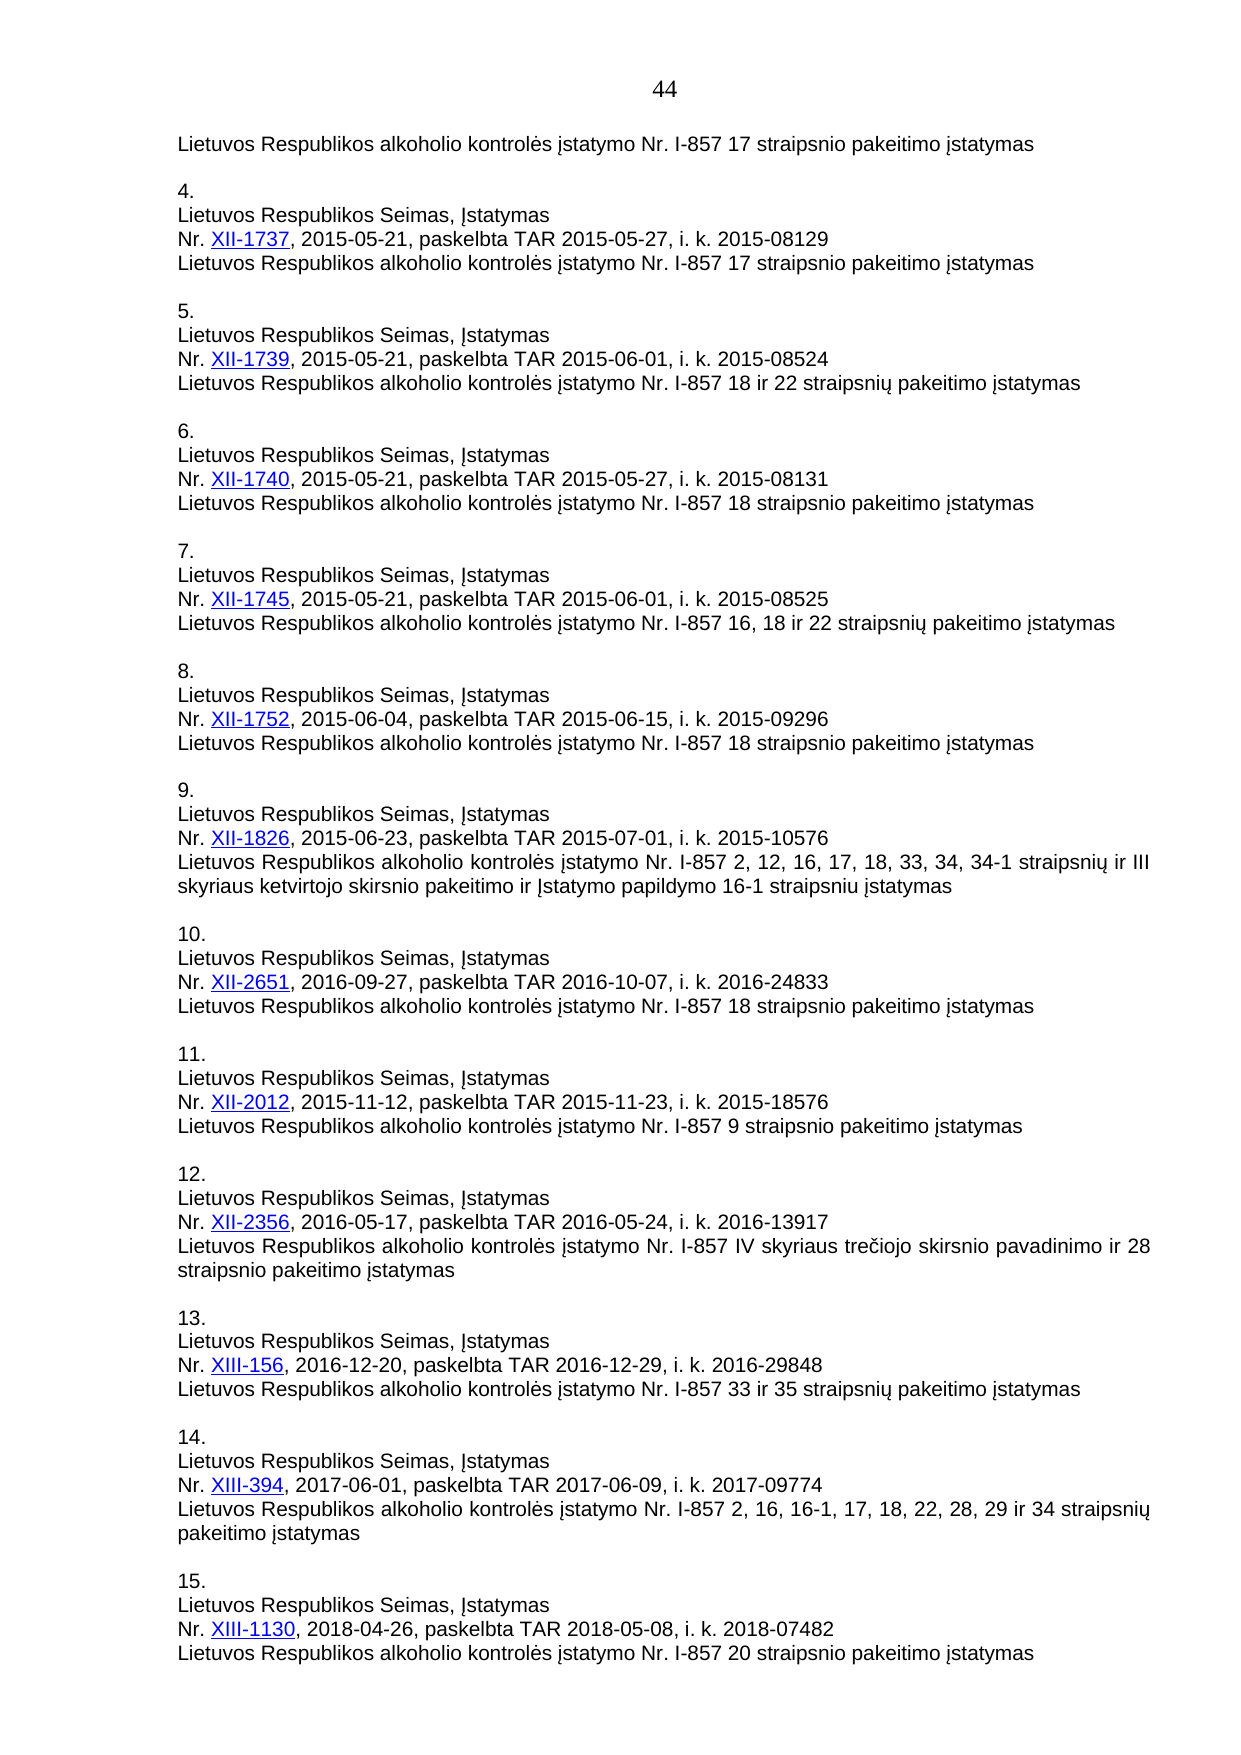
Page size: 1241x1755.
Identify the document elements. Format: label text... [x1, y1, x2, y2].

text 11. [177, 1042, 1152, 1066]
text Lietuvos Respublikos alkoholio kontrolės įstatymo Nr. I-857 2, 16, 16-1, 17, 18, 22, 28, 29 ir 34 straipsnių pakeitimo įstatymas [177, 1497, 1152, 1545]
text Lietuvos Respublikos Seimas, Įstatymas [177, 1449, 1152, 1473]
text Lietuvos Respublikos Seimas, Įstatymas [177, 1593, 1152, 1617]
text Lietuvos Respublikos alkoholio kontrolės įstatymo Nr. I-857 20 straipsnio pakeitimo įstatymas [177, 1641, 1152, 1665]
text Lietuvos Respublikos Seimas, Įstatymas [177, 1329, 1152, 1353]
text Lietuvos Respublikos Seimas, Įstatymas [177, 802, 1152, 826]
text Lietuvos Respublikos alkoholio kontrolės įstatymo Nr. I-857 9 straipsnio pakeitimo įstatymas [177, 1114, 1152, 1138]
text Lietuvos Respublikos Seimas, Įstatymas [177, 946, 1152, 970]
text Lietuvos Respublikos alkoholio kontrolės įstatymo Nr. I-857 17 straipsnio pakeitimo įstatymas [177, 251, 1152, 275]
text Lietuvos Respublikos alkoholio kontrolės įstatymo Nr. I-857 33 ir 35 straipsnių pakeitimo įstatymas [177, 1377, 1152, 1401]
text Lietuvos Respublikos Seimas, Įstatymas [177, 443, 1152, 467]
text 8. [177, 658, 1152, 682]
text 14. [177, 1425, 1152, 1449]
text Nr. XII-2356, 2016-05-17, paskelbta TAR 2016-05-24, i. k. 2016-13917 [177, 1209, 1152, 1233]
text Nr. XII-2012, 2015-11-12, paskelbta TAR 2015-11-23, i. k. 2015-18576 [177, 1090, 1152, 1114]
text Lietuvos Respublikos alkoholio kontrolės įstatymo Nr. I-857 18 straipsnio pakeitimo įstatymas [177, 491, 1152, 515]
text Lietuvos Respublikos alkoholio kontrolės įstatymo Nr. I-857 IV skyriaus trečiojo skirsnio pavadinimo ir 28 straipsnio pakeitimo įstatymas [177, 1233, 1152, 1281]
text Nr. XII-1752, 2015-06-04, paskelbta TAR 2015-06-15, i. k. 2015-09296 [177, 706, 1152, 730]
text Nr. XIII-156, 2016-12-20, paskelbta TAR 2016-12-29, i. k. 2016-29848 [177, 1353, 1152, 1377]
text Lietuvos Respublikos alkoholio kontrolės įstatymo Nr. I-857 18 straipsnio pakeitimo įstatymas [177, 730, 1152, 754]
text Lietuvos Respublikos Seimas, Įstatymas [177, 1186, 1152, 1209]
text Nr. XIII-394, 2017-06-01, paskelbta TAR 2017-06-09, i. k. 2017-09774 [177, 1473, 1152, 1497]
text 9. [177, 778, 1152, 802]
text Lietuvos Respublikos Seimas, Įstatymas [177, 682, 1152, 706]
text Lietuvos Respublikos Seimas, Įstatymas [177, 203, 1152, 227]
text Lietuvos Respublikos alkoholio kontrolės įstatymo Nr. I-857 2, 12, 16, 17, 18, 33, 34, 34-1 straipsnių ir III skyriaus ketvirtojo skirsnio pakeitimo ir Įstatymo papildymo 16-1 straipsniu įstatymas [177, 850, 1152, 898]
text 15. [177, 1569, 1152, 1593]
text Lietuvos Respublikos alkoholio kontrolės įstatymo Nr. I-857 18 straipsnio pakeitimo įstatymas [177, 994, 1152, 1018]
text Lietuvos Respublikos alkoholio kontrolės įstatymo Nr. I-857 18 ir 22 straipsnių pakeitimo įstatymas [177, 371, 1152, 395]
text 7. [177, 539, 1152, 563]
text Nr. XIII-1130, 2018-04-26, paskelbta TAR 2018-05-08, i. k. 2018-07482 [177, 1617, 1152, 1641]
text Lietuvos Respublikos Seimas, Įstatymas [177, 323, 1152, 347]
text 5. [177, 299, 1152, 323]
text 12. [177, 1162, 1152, 1186]
text Nr. XII-1740, 2015-05-21, paskelbta TAR 2015-05-27, i. k. 2015-08131 [177, 467, 1152, 491]
text Nr. XII-1826, 2015-06-23, paskelbta TAR 2015-07-01, i. k. 2015-10576 [177, 826, 1152, 850]
text 13. [177, 1305, 1152, 1329]
text Lietuvos Respublikos alkoholio kontrolės įstatymo Nr. I-857 16, 18 ir 22 straipsnių pakeitimo įstatymas [177, 611, 1152, 634]
text Nr. XII-2651, 2016-09-27, paskelbta TAR 2016-10-07, i. k. 2016-24833 [177, 970, 1152, 994]
text Lietuvos Respublikos Seimas, Įstatymas [177, 1066, 1152, 1090]
text Nr. XII-1739, 2015-05-21, paskelbta TAR 2015-06-01, i. k. 2015-08524 [177, 347, 1152, 371]
text Nr. XII-1737, 2015-05-21, paskelbta TAR 2015-05-27, i. k. 2015-08129 [177, 227, 1152, 251]
text Lietuvos Respublikos alkoholio kontrolės įstatymo Nr. I-857 17 straipsnio pakeitimo įstatymas [177, 131, 1152, 155]
text 6. [177, 419, 1152, 443]
text Lietuvos Respublikos Seimas, Įstatymas [177, 563, 1152, 587]
text Nr. XII-1745, 2015-05-21, paskelbta TAR 2015-06-01, i. k. 2015-08525 [177, 587, 1152, 611]
text 10. [177, 922, 1152, 946]
text 4. [177, 179, 1152, 203]
